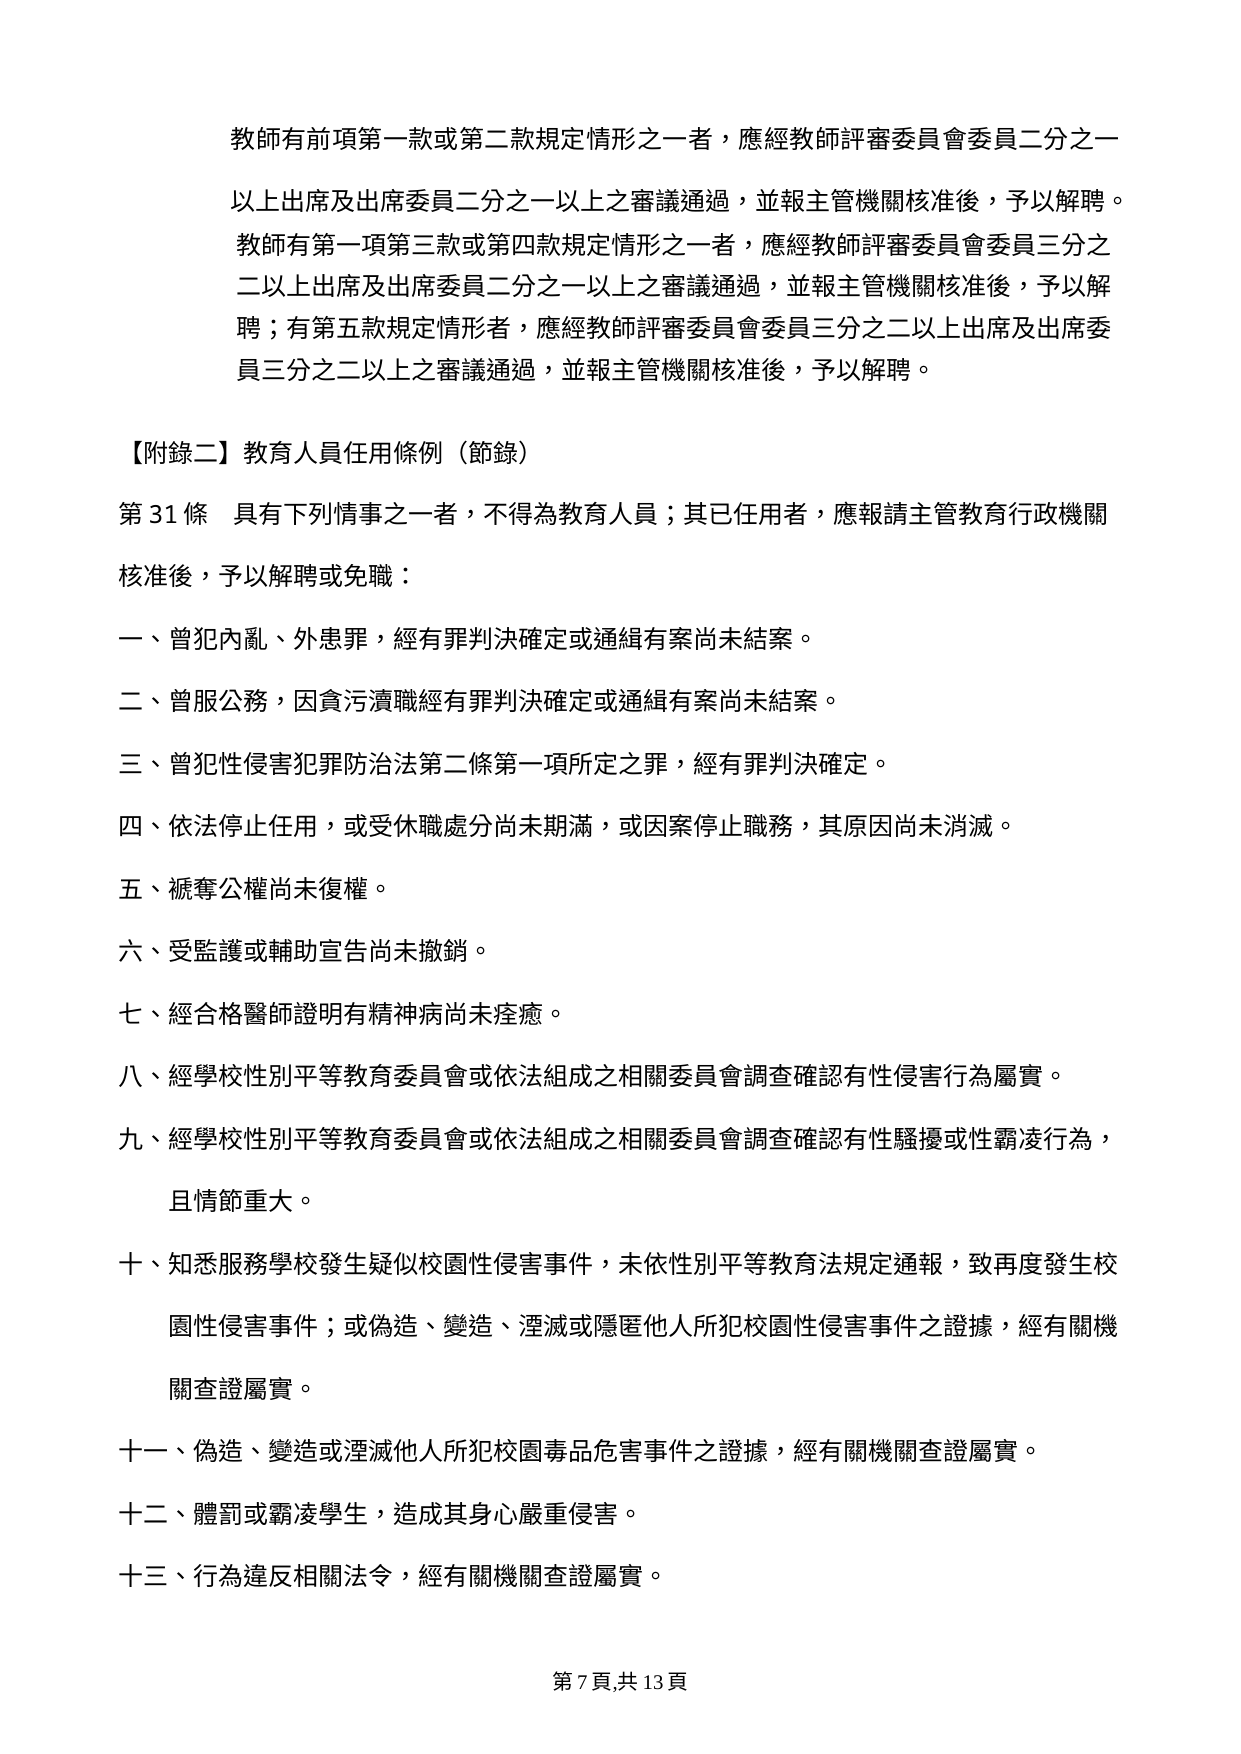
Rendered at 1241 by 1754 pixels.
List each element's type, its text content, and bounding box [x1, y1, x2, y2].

text 二、曾服公務，因貪污瀆職經有罪判決確定或通緝有案尚未結案。 [118, 658, 1122, 721]
text 【附錄二】教育人員任用條例（節錄） [118, 429, 1122, 471]
text 十三、行為違反相關法令，經有關機關查證屬實。 [118, 1533, 1122, 1596]
text 十、知悉服務學校發生疑似校園性侵害事件，未依性別平等教育法規定通報，致再度發生校園性侵害事件；或偽造、變造、湮滅或隱匿他人所犯校園性侵害事件之證據，經有關機關查證屬實。 [118, 1221, 1122, 1408]
text 教師有第一項第三款或第四款規定情形之一者，應經教師評審委員會委員三分之二以上出席及出席委員二分之一以上之審議通過，並報主管機關核准後，予以解聘；有第五款規定情形者，應經教師評審委員會委員三分之二以上出席及出席委員三分之二以上之審議通過，並報主管機關核准後，予以解聘。 [236, 221, 1122, 387]
text 五、褫奪公權尚未復權。 [118, 846, 1122, 908]
text 七、經合格醫師證明有精神病尚未痊癒。 [118, 971, 1122, 1033]
text 八、經學校性別平等教育委員會或依法組成之相關委員會調查確認有性侵害行為屬實。 [118, 1033, 1122, 1096]
text 十一、偽造、變造或湮滅他人所犯校園毒品危害事件之證據，經有關機關查證屬實。 [118, 1408, 1122, 1471]
text 一、曾犯內亂、外患罪，經有罪判決確定或通緝有案尚未結案。 [118, 596, 1122, 658]
text 四、依法停止任用，或受休職處分尚未期滿，或因案停止職務，其原因尚未消滅。 [118, 783, 1122, 846]
text 教師有前項第一款或第二款規定情形之一者，應經教師評審委員會委員二分之一以上出席及出席委員二分之一以上之審議通過，並報主管機關核准後，予以解聘。 [230, 96, 1122, 221]
text 九、經學校性別平等教育委員會或依法組成之相關委員會調查確認有性騷擾或性霸凌行為，且情節重大。 [118, 1096, 1122, 1221]
text 十二、體罰或霸凌學生，造成其身心嚴重侵害。 [118, 1471, 1122, 1533]
text 第31條 具有下列情事之一者，不得為教育人員；其已任用者，應報請主管教育行政機關核准後，予以解聘或免職： [118, 471, 1122, 596]
text 六、受監護或輔助宣告尚未撤銷。 [118, 908, 1122, 971]
text 三、曾犯性侵害犯罪防治法第二條第一項所定之罪，經有罪判決確定。 [118, 721, 1122, 783]
